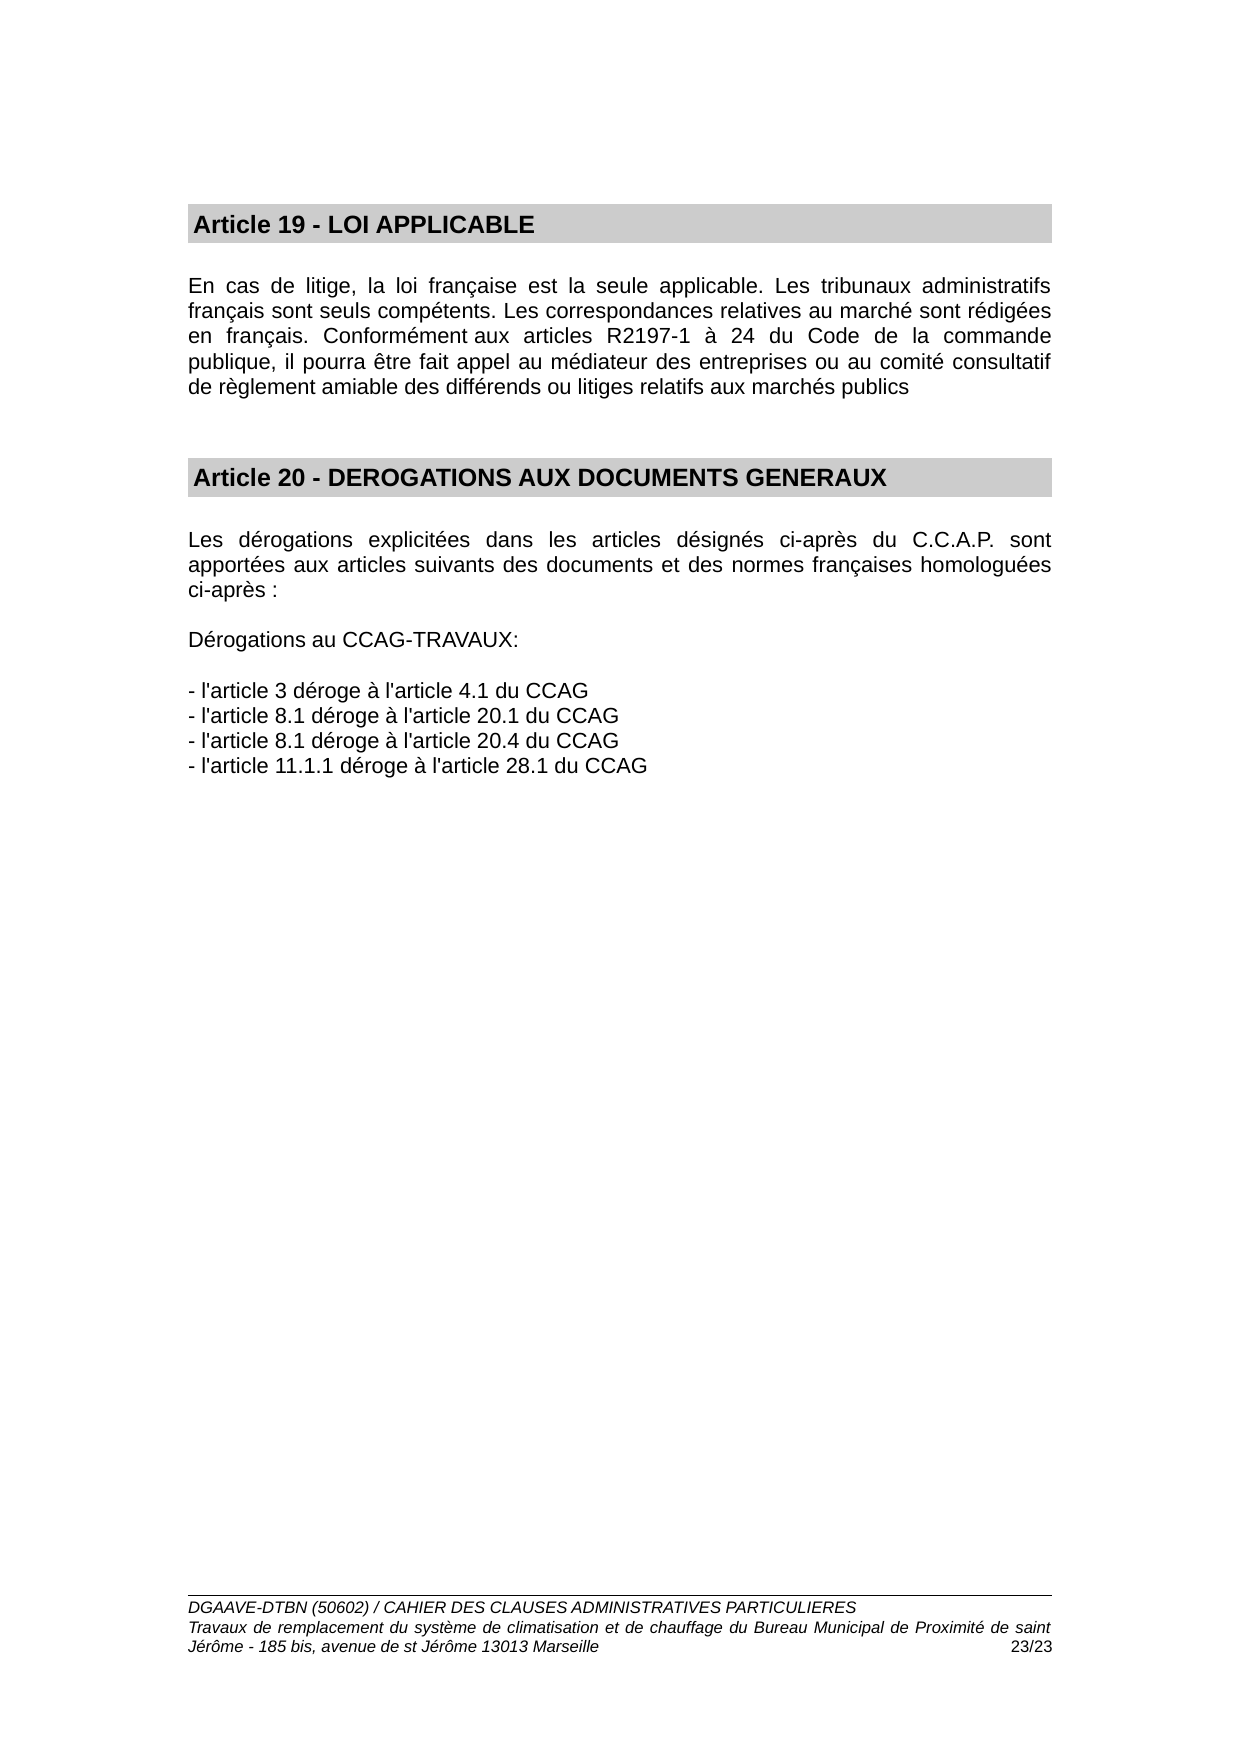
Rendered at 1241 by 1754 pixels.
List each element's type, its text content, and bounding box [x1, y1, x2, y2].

text - l'article 3 déroge à l'article 4.1 du CCAG [188, 678, 1052, 703]
subtitle LOI APPLICABLE [190, 207, 1050, 241]
text Dérogations au CCAG-TRAVAUX: [188, 627, 1052, 653]
subtitle DEROGATIONS AUX DOCUMENTS GENERAUX [190, 460, 1050, 495]
text - l'article 8.1 déroge à l'article 20.1 du CCAG [188, 703, 1052, 728]
text En cas de litige, la loi française est la seule applicable. Les tribunaux administratifs français sont seuls compétents. Les correspondances relatives au marché sont rédigées en français. Conformément aux articles R2197-1 à 24 du Code de la commande publique, il pourra être fait appel au médiateur des entreprises ou au comité consultatif de règlement amiable des différends ou litiges relatifs aux marchés publics [188, 273, 1052, 399]
text - l'article 11.1.1 déroge à l'article 28.1 du CCAG [188, 753, 1052, 779]
text Les dérogations explicitées dans les articles désignés ci-après du C.C.A.P. sont apportées aux articles suivants des documents et des normes françaises homologuées ci-après : [188, 527, 1052, 602]
text - l'article 8.1 déroge à l'article 20.4 du CCAG [188, 728, 1052, 753]
